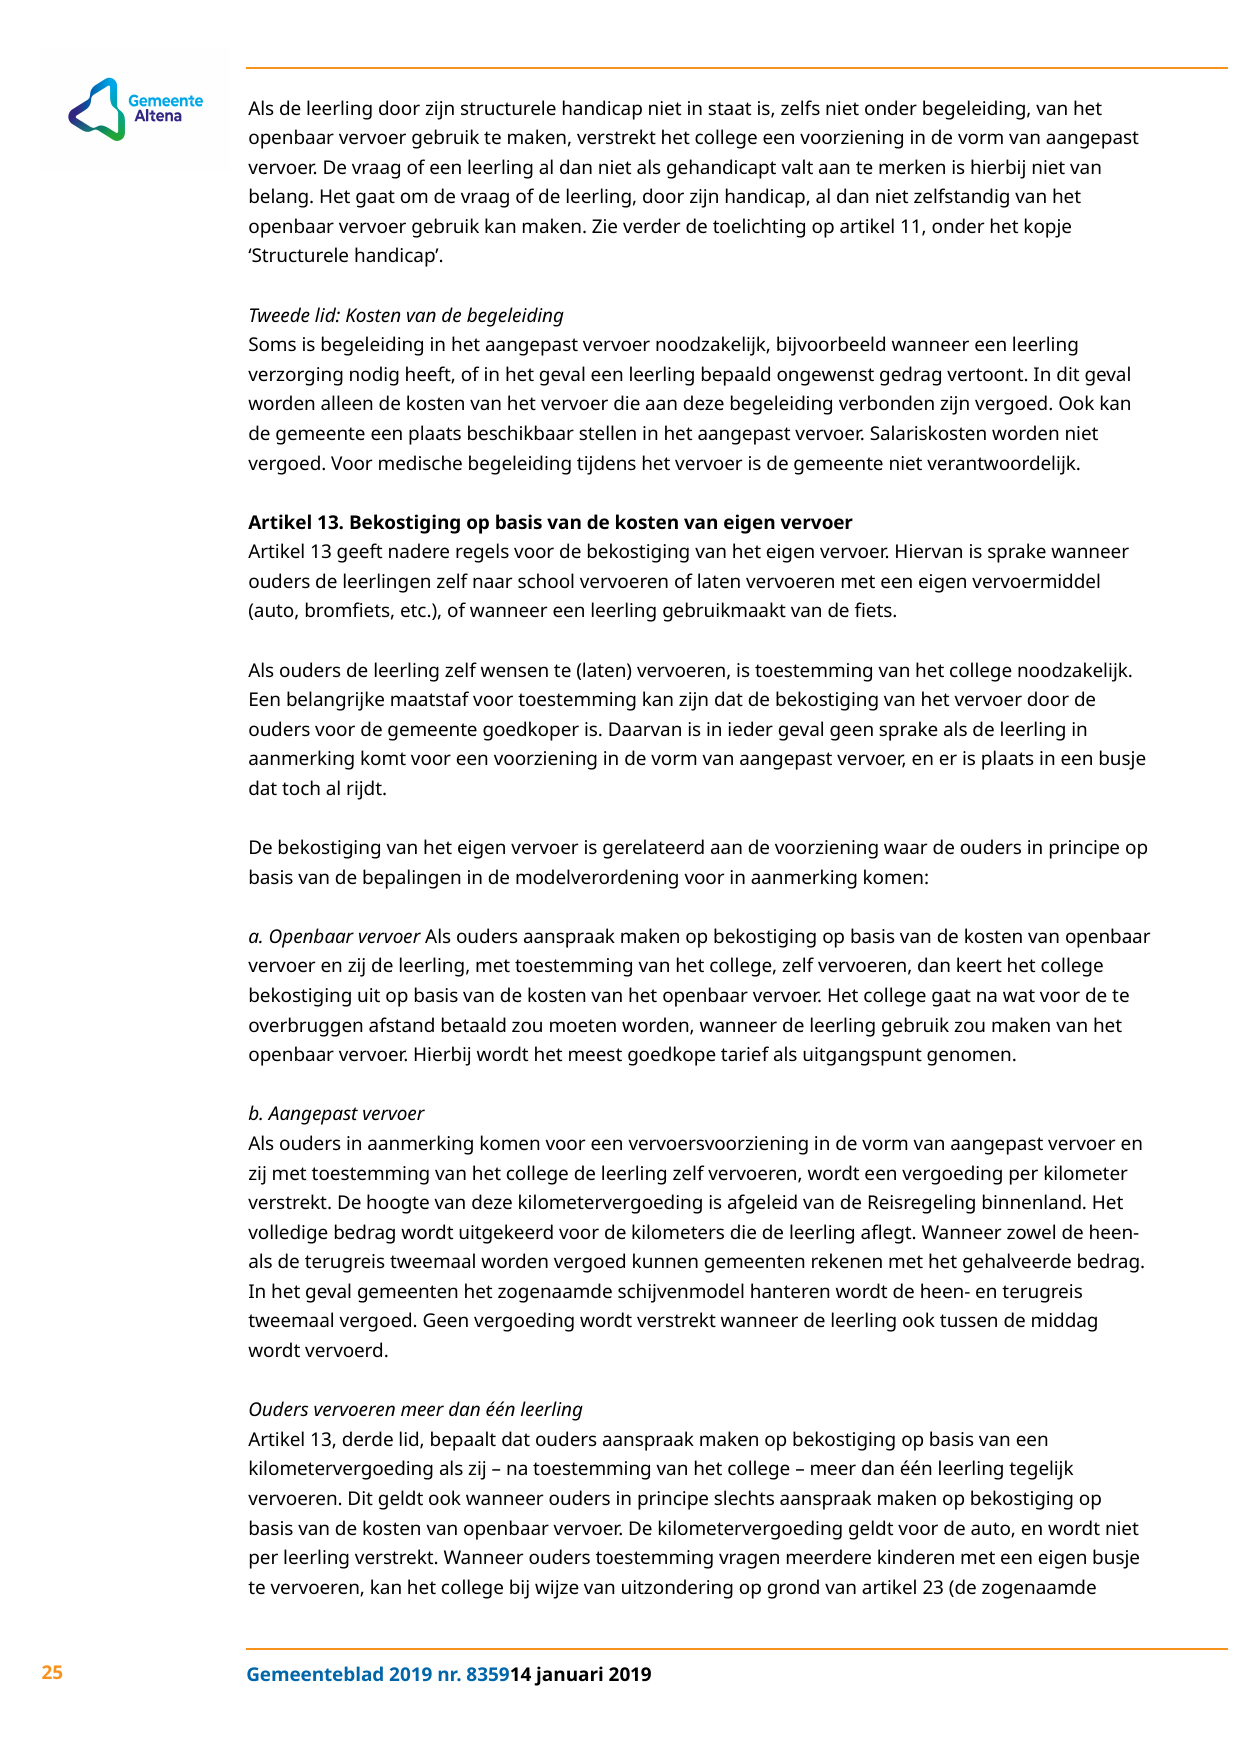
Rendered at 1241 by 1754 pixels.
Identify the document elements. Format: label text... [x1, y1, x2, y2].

text Artikel 13, derde lid, bepaalt dat ouders aanspraak maken op bekostiging op basis van een kilometervergoeding als zij – na toestemming van het college – meer dan één leerling tegelijk vervoeren. Dit geldt ook wanneer ouders in principe slechts aanspraak maken op bekostiging op basis van de kosten van openbaar vervoer. De kilometervergoeding geldt voor de auto, en wordt niet per leerling verstrekt. Wanneer ouders toestemming vragen meerdere kinderen met een eigen busje te vervoeren, kan het college bij wijze van uitzondering op grond van artikel 23 (de zogenaamde [248, 1426, 1152, 1600]
text Ouders vervoeren meer dan één leerling [248, 1396, 1152, 1422]
text De bekostiging van het eigen vervoer is gerelateerd aan de voorziening waar de ouders in principe op basis van de bepalingen in de modelverordening voor in aanmerking komen: [248, 834, 1152, 890]
text Als ouders in aanmerking komen voor een vervoersvoorziening in de vorm van aangepast vervoer en zij met toestemming van het college de leerling zelf vervoeren, wordt een vergoeding per kilometer verstrekt. De hoogte van deze kilometervergoeding is afgeleid van de Reisregeling binnenland. Het volledige bedrag wordt uitgekeerd voor de kilometers die de leerling aflegt. Wanneer zowel de heen- als de terugreis tweemaal worden vergoed kunnen gemeenten rekenen met het gehalveerde bedrag. In het geval gemeenten het zogenaamde schijvenmodel hanteren wordt de heen- en terugreis tweemaal vergoed. Geen vergoeding wordt verstrekt wanneer de leerling ook tussen de middag wordt vervoerd. [248, 1130, 1152, 1363]
text Als de leerling door zijn structurele handicap niet in staat is, zelfs niet onder begeleiding, van het openbaar vervoer gebruik te maken, verstrekt het college een voorziening in de vorm van aangepast vervoer. De vraag of een leerling al dan niet als gehandicapt valt aan te merken is hierbij niet van belang. Het gaat om de vraag of de leerling, door zijn handicap, al dan niet zelfstandig van het openbaar vervoer gebruik kan maken. Zie verder de toelichting op artikel 11, onder het kopje ‘Structurele handicap’. [248, 95, 1152, 268]
text a. Openbaar vervoer Als ouders aanspraak maken op bekostiging op basis van de kosten van openbaar vervoer en zij de leerling, met toestemming van het college, zelf vervoeren, dan keert het college bekostiging uit op basis van de kosten van het openbaar vervoer. Het college gaat na wat voor de te overbruggen afstand betaald zou moeten worden, wanneer de leerling gebruik zou maken van het openbaar vervoer. Hierbij wordt het meest goedkope tarief als uitgangspunt genomen. [248, 923, 1152, 1067]
text Artikel 13 geeft nadere regels voor de bekostiging van het eigen vervoer. Hiervan is sprake wanneer ouders de leerlingen zelf naar school vervoeren of laten vervoeren met een eigen vervoermiddel (auto, bromfiets, etc.), of wanneer een leerling gebruikmaakt van de fiets. [248, 538, 1152, 623]
text b. Aangepast vervoer [248, 1101, 1152, 1126]
text Artikel 13. Bekostiging op basis van de kosten van eigen vervoer [248, 509, 1152, 535]
text Soms is begeleiding in het aangepast vervoer noodzakelijk, bijvoorbeeld wanneer een leerling verzorging nodig heeft, of in het geval een leerling bepaald ongewenst gedrag vertoont. In dit geval worden alleen de kosten van het vervoer die aan deze begeleiding verbonden zijn vergoed. Ook kan de gemeente een plaats beschikbaar stellen in het aangepast vervoer. Salariskosten worden niet vergoed. Voor medische begeleiding tijdens het vervoer is de gemeente niet verantwoordelijk. [248, 331, 1152, 476]
picture [41, 47, 231, 172]
text Als ouders de leerling zelf wensen te (laten) vervoeren, is toestemming van het college noodzakelijk. Een belangrijke maatstaf voor toestemming kan zijn dat de bekostiging van het vervoer door de ouders voor de gemeente goedkoper is. Daarvan is in ieder geval geen sprake als de leerling in aanmerking komt voor een voorziening in de vorm van aangepast vervoer, en er is plaats in een busje dat toch al rijdt. [248, 657, 1152, 801]
text Tweede lid: Kosten van de begeleiding [248, 302, 1152, 328]
